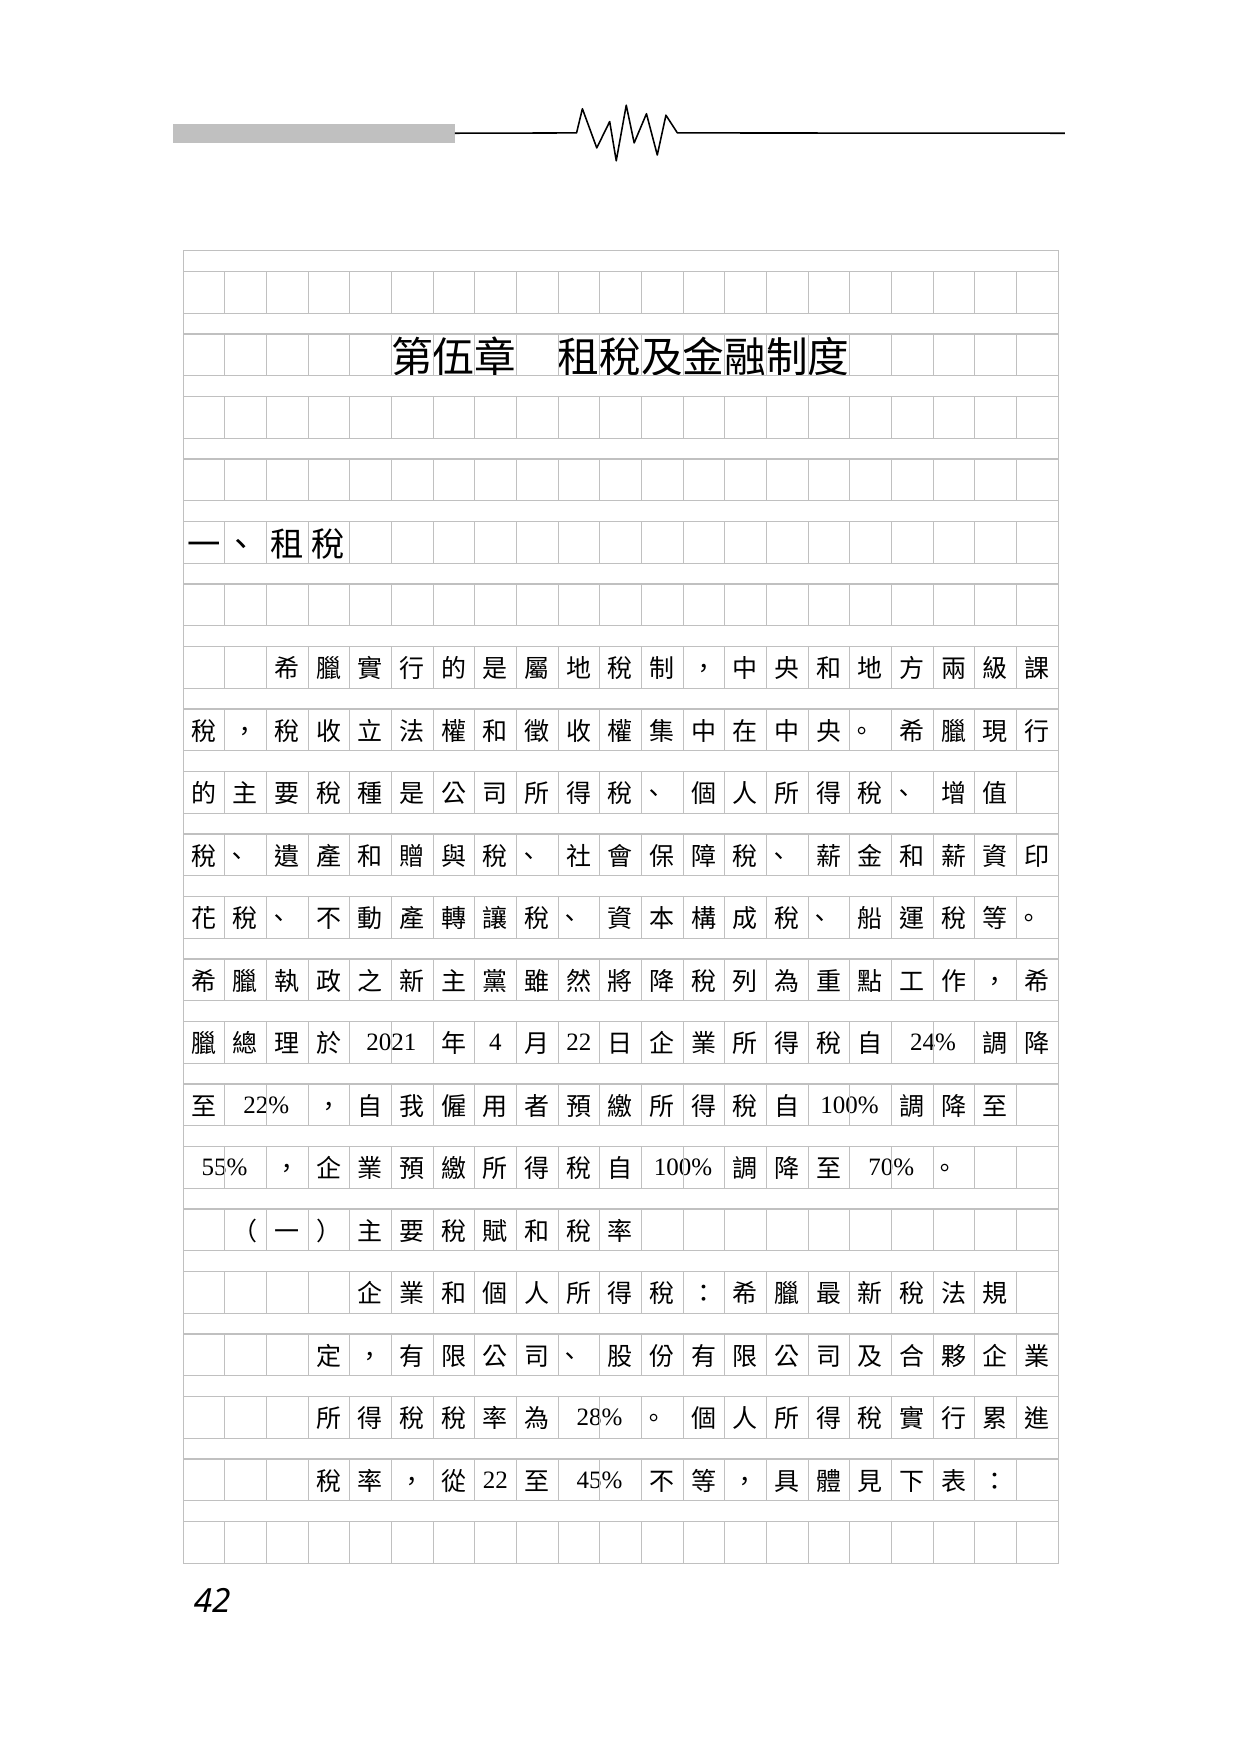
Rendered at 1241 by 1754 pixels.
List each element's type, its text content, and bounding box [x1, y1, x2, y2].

text 企業和個人所得稅：希臘最新稅法規定，有限公司、股份有限公司及合夥企業所得稅稅率為28%。個人所得稅實行累進稅率，從22至45%不等，具體見下表： [934, 1335, 974, 1375]
text 企業和個人所得稅：希臘最新稅法規定，有限公司、股份有限公司及合夥企業所得稅稅率為28%。個人所得稅實行累進稅率，從22至45%不等，具體見下表： [850, 1397, 891, 1438]
text 企業和個人所得稅：希臘最新稅法規定，有限公司、股份有限公司及合夥企業所得稅稅率為28%。個人所得稅實行累進稅率，從22至45%不等，具體見下表： [975, 1335, 1016, 1375]
text 企業和個人所得稅：希臘最新稅法規定，有限公司、股份有限公司及合夥企業所得稅稅率為28%。個人所得稅實行累進稅率，從22至45%不等，具體見下表： [434, 1460, 474, 1500]
text 企業和個人所得稅：希臘最新稅法規定，有限公司、股份有限公司及合夥企業所得稅稅率為28%。個人所得稅實行累進稅率，從22至45%不等，具體見下表： [517, 1397, 558, 1438]
text 企業和個人所得稅：希臘最新稅法規定，有限公司、股份有限公司及合夥企業所得稅稅率為28%。個人所得稅實行累進稅率，從22至45%不等，具體見下表： [434, 1272, 474, 1313]
text 企業和個人所得稅：希臘最新稅法規定，有限公司、股份有限公司及合夥企業所得稅稅率為28%。個人所得稅實行累進稅率，從22至45%不等，具體見下表： [600, 1397, 641, 1438]
text 一、租稅 [392, 522, 433, 563]
text 企業和個人所得稅：希臘最新稅法規定，有限公司、股份有限公司及合夥企業所得稅稅率為28%。個人所得稅實行累進稅率，從22至45%不等，具體見下表： [309, 1272, 349, 1313]
text [767, 1210, 808, 1250]
text 一、租稅 [767, 522, 808, 563]
text 企業和個人所得稅：希臘最新稅法規定，有限公司、股份有限公司及合夥企業所得稅稅率為28%。個人所得稅實行累進稅率，從22至45%不等，具體見下表： [892, 1397, 933, 1438]
text 希臘實行的是屬地稅制，中央和地方兩級課稅，稅收立法權和徵收權集中在中央。希臘現行的主要稅種是公司所得稅、個人所得稅、增值稅、遺產和贈與稅、社會保障稅、薪金和薪資印花稅、不動產轉讓稅、資本構成稅、船運稅等。希臘執政之新主黨雖然將降稅列為重點工作，希臘總理於2021年4月22日企業所得稅自24%調降至22%，自我僱用者預繳所得稅自100%調降至55%，企業預繳所得稅自100%調降至70%。 [184, 876, 1058, 896]
text 第伍章 租稅及金融制度 [392, 335, 433, 375]
text 第伍章 租稅及金融制度 [729, 357, 743, 375]
text 第伍章 租稅及金融制度 [850, 335, 891, 375]
text 企業和個人所得稅：希臘最新稅法規定，有限公司、股份有限公司及合夥企業所得稅稅率為28%。個人所得稅實行累進稅率，從22至45%不等，具體見下表： [559, 1460, 599, 1500]
text 第伍章 租稅及金融制度 [475, 335, 516, 375]
text 一、租稅 [225, 522, 266, 563]
text 企業和個人所得稅：希臘最新稅法規定，有限公司、股份有限公司及合夥企業所得稅稅率為28%。個人所得稅實行累進稅率，從22至45%不等，具體見下表： [767, 1460, 808, 1500]
text 企業和個人所得稅：希臘最新稅法規定，有限公司、股份有限公司及合夥企業所得稅稅率為28%。個人所得稅實行累進稅率，從22至45%不等，具體見下表： [281, 1376, 1058, 1396]
text 企業和個人所得稅：希臘最新稅法規定，有限公司、股份有限公司及合夥企業所得稅稅率為28%。個人所得稅實行累進稅率，從22至45%不等，具體見下表： [642, 1460, 683, 1500]
text 一、租稅 [642, 522, 683, 563]
text 企業和個人所得稅：希臘最新稅法規定，有限公司、股份有限公司及合夥企業所得稅稅率為28%。個人所得稅實行累進稅率，從22至45%不等，具體見下表： [850, 1272, 891, 1313]
text 一、租稅 [1017, 522, 1058, 563]
text 一、租稅 [975, 522, 1016, 563]
text [809, 1210, 849, 1250]
text 一、租稅 [184, 522, 224, 563]
text 一、租稅 [725, 522, 766, 563]
text 企業和個人所得稅：希臘最新稅法規定，有限公司、股份有限公司及合夥企業所得稅稅率為28%。個人所得稅實行累進稅率，從22至45%不等，具體見下表： [392, 1397, 433, 1438]
text 企業和個人所得稅：希臘最新稅法規定，有限公司、股份有限公司及合夥企業所得稅稅率為28%。個人所得稅實行累進稅率，從22至45%不等，具體見下表： [809, 1397, 849, 1438]
text 第伍章 租稅及金融制度 [350, 335, 391, 375]
text 第伍章 租稅及金融制度 [517, 335, 558, 375]
text 企業和個人所得稅：希臘最新稅法規定，有限公司、股份有限公司及合夥企業所得稅稅率為28%。個人所得稅實行累進稅率，從22至45%不等，具體見下表： [642, 1397, 683, 1438]
text 第伍章 租稅及金融制度 [225, 335, 266, 375]
text 企業和個人所得稅：希臘最新稅法規定，有限公司、股份有限公司及合夥企業所得稅稅率為28%。個人所得稅實行累進稅率，從22至45%不等，具體見下表： [975, 1397, 1016, 1438]
text 企業和個人所得稅：希臘最新稅法規定，有限公司、股份有限公司及合夥企業所得稅稅率為28%。個人所得稅實行累進稅率，從22至45%不等，具體見下表： [559, 1335, 599, 1375]
text 稅 [434, 1210, 474, 1250]
text 企業和個人所得稅：希臘最新稅法規定，有限公司、股份有限公司及合夥企業所得稅稅率為28%。個人所得稅實行累進稅率，從22至45%不等，具體見下表： [600, 1335, 641, 1375]
text 企業和個人所得稅：希臘最新稅法規定，有限公司、股份有限公司及合夥企業所得稅稅率為28%。個人所得稅實行累進稅率，從22至45%不等，具體見下表： [975, 1272, 1016, 1313]
text 一、租稅 [267, 522, 308, 563]
text 企業和個人所得稅：希臘最新稅法規定，有限公司、股份有限公司及合夥企業所得稅稅率為28%。個人所得稅實行累進稅率，從22至45%不等，具體見下表： [1017, 1335, 1058, 1375]
text 第伍章 租稅及金融制度 [309, 335, 349, 375]
text 企業和個人所得稅：希臘最新稅法規定，有限公司、股份有限公司及合夥企業所得稅稅率為28%。個人所得稅實行累進稅率，從22至45%不等，具體見下表： [281, 1439, 1058, 1458]
text 稅 [559, 1210, 599, 1250]
text 企業和個人所得稅：希臘最新稅法規定，有限公司、股份有限公司及合夥企業所得稅稅率為28%。個人所得稅實行累進稅率，從22至45%不等，具體見下表： [392, 1272, 433, 1313]
text 一、租稅 [475, 522, 516, 563]
text （ [225, 1210, 266, 1250]
text ） [309, 1210, 349, 1250]
text 賦 [475, 1210, 516, 1250]
text 企業和個人所得稅：希臘最新稅法規定，有限公司、股份有限公司及合夥企業所得稅稅率為28%。個人所得稅實行累進稅率，從22至45%不等，具體見下表： [517, 1335, 558, 1375]
text 希臘實行的是屬地稅制，中央和地方兩級課稅，稅收立法權和徵收權集中在中央。希臘現行的主要稅種是公司所得稅、個人所得稅、增值稅、遺產和贈與稅、社會保障稅、薪金和薪資印花稅、不動產轉讓稅、資本構成稅、船運稅等。希臘執政之新主黨雖然將降稅列為重點工作，希臘總理於2021年4月22日企業所得稅自24%調降至22%，自我僱用者預繳所得稅自100%調降至55%，企業預繳所得稅自100%調降至70%。 [184, 814, 1058, 833]
text 企業和個人所得稅：希臘最新稅法規定，有限公司、股份有限公司及合夥企業所得稅稅率為28%。個人所得稅實行累進稅率，從22至45%不等，具體見下表： [475, 1272, 516, 1313]
text 企業和個人所得稅：希臘最新稅法規定，有限公司、股份有限公司及合夥企業所得稅稅率為28%。個人所得稅實行累進稅率，從22至45%不等，具體見下表： [934, 1272, 974, 1313]
text 企業和個人所得稅：希臘最新稅法規定，有限公司、股份有限公司及合夥企業所得稅稅率為28%。個人所得稅實行累進稅率，從22至45%不等，具體見下表： [850, 1335, 891, 1375]
text 企業和個人所得稅：希臘最新稅法規定，有限公司、股份有限公司及合夥企業所得稅稅率為28%。個人所得稅實行累進稅率，從22至45%不等，具體見下表： [392, 1335, 433, 1375]
text 企業和個人所得稅：希臘最新稅法規定，有限公司、股份有限公司及合夥企業所得稅稅率為28%。個人所得稅實行累進稅率，從22至45%不等，具體見下表： [725, 1397, 766, 1438]
text 第伍章 租稅及金融制度 [1017, 335, 1058, 375]
text 企業和個人所得稅：希臘最新稅法規定，有限公司、股份有限公司及合夥企業所得稅稅率為28%。個人所得稅實行累進稅率，從22至45%不等，具體見下表： [934, 1397, 974, 1438]
text 一、租稅 [684, 522, 724, 563]
text 企業和個人所得稅：希臘最新稅法規定，有限公司、股份有限公司及合夥企業所得稅稅率為28%。個人所得稅實行累進稅率，從22至45%不等，具體見下表： [600, 1460, 641, 1500]
text 企業和個人所得稅：希臘最新稅法規定，有限公司、股份有限公司及合夥企業所得稅稅率為28%。個人所得稅實行累進稅率，從22至45%不等，具體見下表： [559, 1272, 599, 1313]
text 企業和個人所得稅：希臘最新稅法規定，有限公司、股份有限公司及合夥企業所得稅稅率為28%。個人所得稅實行累進稅率，從22至45%不等，具體見下表： [725, 1272, 766, 1313]
text 企業和個人所得稅：希臘最新稅法規定，有限公司、股份有限公司及合夥企業所得稅稅率為28%。個人所得稅實行累進稅率，從22至45%不等，具體見下表： [892, 1272, 933, 1313]
text 第伍章 租稅及金融制度 [809, 335, 849, 375]
text 一、租稅 [559, 522, 599, 563]
text [725, 1210, 766, 1250]
text 企業和個人所得稅：希臘最新稅法規定，有限公司、股份有限公司及合夥企業所得稅稅率為28%。個人所得稅實行累進稅率，從22至45%不等，具體見下表： [1017, 1397, 1058, 1438]
text [207, 1210, 224, 1250]
text 一、租稅 [850, 522, 891, 563]
text 主 [350, 1210, 391, 1250]
text 第伍章 租稅及金融制度 [642, 335, 683, 375]
text 希臘實行的是屬地稅制，中央和地方兩級課稅，稅收立法權和徵收權集中在中央。希臘現行的主要稅種是公司所得稅、個人所得稅、增值稅、遺產和贈與稅、社會保障稅、薪金和薪資印花稅、不動產轉讓稅、資本構成稅、船運稅等。希臘執政之新主黨雖然將降稅列為重點工作，希臘總理於2021年4月22日企業所得稅自24%調降至22%，自我僱用者預繳所得稅自100%調降至55%，企業預繳所得稅自100%調降至70%。 [184, 689, 1058, 708]
text [207, 1189, 1058, 1208]
text 一、租稅 [934, 522, 974, 563]
text 企業和個人所得稅：希臘最新稅法規定，有限公司、股份有限公司及合夥企業所得稅稅率為28%。個人所得稅實行累進稅率，從22至45%不等，具體見下表： [892, 1335, 933, 1375]
text 企業和個人所得稅：希臘最新稅法規定，有限公司、股份有限公司及合夥企業所得稅稅率為28%。個人所得稅實行累進稅率，從22至45%不等，具體見下表： [809, 1460, 849, 1500]
text 企業和個人所得稅：希臘最新稅法規定，有限公司、股份有限公司及合夥企業所得稅稅率為28%。個人所得稅實行累進稅率，從22至45%不等，具體見下表： [725, 1460, 766, 1500]
text 企業和個人所得稅：希臘最新稅法規定，有限公司、股份有限公司及合夥企業所得稅稅率為28%。個人所得稅實行累進稅率，從22至45%不等，具體見下表： [684, 1272, 724, 1313]
text 一、租稅 [434, 522, 474, 563]
text 企業和個人所得稅：希臘最新稅法規定，有限公司、股份有限公司及合夥企業所得稅稅率為28%。個人所得稅實行累進稅率，從22至45%不等，具體見下表： [642, 1272, 683, 1313]
text 第伍章 租稅及金融制度 [267, 335, 308, 375]
text 一、租稅 [309, 522, 349, 563]
text 第伍章 租稅及金融制度 [559, 335, 599, 375]
text 企業和個人所得稅：希臘最新稅法規定，有限公司、股份有限公司及合夥企業所得稅稅率為28%。個人所得稅實行累進稅率，從22至45%不等，具體見下表： [684, 1460, 724, 1500]
text 和 [517, 1210, 558, 1250]
text 企業和個人所得稅：希臘最新稅法規定，有限公司、股份有限公司及合夥企業所得稅稅率為28%。個人所得稅實行累進稅率，從22至45%不等，具體見下表： [1017, 1460, 1058, 1500]
text 企業和個人所得稅：希臘最新稅法規定，有限公司、股份有限公司及合夥企業所得稅稅率為28%。個人所得稅實行累進稅率，從22至45%不等，具體見下表： [434, 1335, 474, 1375]
text 一、租稅 [350, 522, 391, 563]
text 企業和個人所得稅：希臘最新稅法規定，有限公司、股份有限公司及合夥企業所得稅稅率為28%。個人所得稅實行累進稅率，從22至45%不等，具體見下表： [600, 1272, 641, 1313]
text 企業和個人所得稅：希臘最新稅法規定，有限公司、股份有限公司及合夥企業所得稅稅率為28%。個人所得稅實行累進稅率，從22至45%不等，具體見下表： [350, 1460, 391, 1500]
text 企業和個人所得稅：希臘最新稅法規定，有限公司、股份有限公司及合夥企業所得稅稅率為28%。個人所得稅實行累進稅率，從22至45%不等，具體見下表： [975, 1460, 1016, 1500]
text 第伍章 租稅及金融制度 [892, 335, 933, 375]
text 希臘實行的是屬地稅制，中央和地方兩級課稅，稅收立法權和徵收權集中在中央。希臘現行的主要稅種是公司所得稅、個人所得稅、增值稅、遺產和贈與稅、社會保障稅、薪金和薪資印花稅、不動產轉讓稅、資本構成稅、船運稅等。希臘執政之新主黨雖然將降稅列為重點工作，希臘總理於2021年4月22日企業所得稅自24%調降至22%，自我僱用者預繳所得稅自100%調降至55%，企業預繳所得稅自100%調降至70%。 [184, 1001, 1058, 1021]
text 企業和個人所得稅：希臘最新稅法規定，有限公司、股份有限公司及合夥企業所得稅稅率為28%。個人所得稅實行累進稅率，從22至45%不等，具體見下表： [892, 1460, 933, 1500]
text 企業和個人所得稅：希臘最新稅法規定，有限公司、股份有限公司及合夥企業所得稅稅率為28%。個人所得稅實行累進稅率，從22至45%不等，具體見下表： [309, 1335, 349, 1375]
text 企業和個人所得稅：希臘最新稅法規定，有限公司、股份有限公司及合夥企業所得稅稅率為28%。個人所得稅實行累進稅率，從22至45%不等，具體見下表： [517, 1460, 558, 1500]
text [850, 1210, 891, 1250]
text 企業和個人所得稅：希臘最新稅法規定，有限公司、股份有限公司及合夥企業所得稅稅率為28%。個人所得稅實行累進稅率，從22至45%不等，具體見下表： [475, 1335, 516, 1375]
text 一、租稅 [517, 522, 558, 563]
text 企業和個人所得稅：希臘最新稅法規定，有限公司、股份有限公司及合夥企業所得稅稅率為28%。個人所得稅實行累進稅率，從22至45%不等，具體見下表： [725, 1335, 766, 1375]
text 第伍章 租稅及金融制度 [767, 335, 808, 375]
text 企業和個人所得稅：希臘最新稅法規定，有限公司、股份有限公司及合夥企業所得稅稅率為28%。個人所得稅實行累進稅率，從22至45%不等，具體見下表： [1017, 1272, 1058, 1313]
text 企業和個人所得稅：希臘最新稅法規定，有限公司、股份有限公司及合夥企業所得稅稅率為28%。個人所得稅實行累進稅率，從22至45%不等，具體見下表： [767, 1397, 808, 1438]
text 第伍章 租稅及金融制度 [184, 314, 1058, 333]
text 企業和個人所得稅：希臘最新稅法規定，有限公司、股份有限公司及合夥企業所得稅稅率為28%。個人所得稅實行累進稅率，從22至45%不等，具體見下表： [309, 1460, 349, 1500]
text 企業和個人所得稅：希臘最新稅法規定，有限公司、股份有限公司及合夥企業所得稅稅率為28%。個人所得稅實行累進稅率，從22至45%不等，具體見下表： [350, 1335, 391, 1375]
text 企業和個人所得稅：希臘最新稅法規定，有限公司、股份有限公司及合夥企業所得稅稅率為28%。個人所得稅實行累進稅率，從22至45%不等，具體見下表： [350, 1272, 391, 1313]
text 率 [600, 1210, 641, 1250]
text 一、租稅 [184, 501, 1058, 521]
text 第伍章 租稅及金融制度 [975, 335, 1016, 375]
text [1017, 1210, 1058, 1250]
text 企業和個人所得稅：希臘最新稅法規定，有限公司、股份有限公司及合夥企業所得稅稅率為28%。個人所得稅實行累進稅率，從22至45%不等，具體見下表： [281, 1251, 1058, 1271]
text 第伍章 租稅及金融制度 [725, 335, 766, 375]
text 希臘實行的是屬地稅制，中央和地方兩級課稅，稅收立法權和徵收權集中在中央。希臘現行的主要稅種是公司所得稅、個人所得稅、增值稅、遺產和贈與稅、社會保障稅、薪金和薪資印花稅、不動產轉讓稅、資本構成稅、船運稅等。希臘執政之新主黨雖然將降稅列為重點工作，希臘總理於2021年4月22日企業所得稅自24%調降至22%，自我僱用者預繳所得稅自100%調降至55%，企業預繳所得稅自100%調降至70%。 [184, 751, 1058, 771]
text 希臘實行的是屬地稅制，中央和地方兩級課稅，稅收立法權和徵收權集中在中央。希臘現行的主要稅種是公司所得稅、個人所得稅、增值稅、遺產和贈與稅、社會保障稅、薪金和薪資印花稅、不動產轉讓稅、資本構成稅、船運稅等。希臘執政之新主黨雖然將降稅列為重點工作，希臘總理於2021年4月22日企業所得稅自24%調降至22%，自我僱用者預繳所得稅自100%調降至55%，企業預繳所得稅自100%調降至70%。 [184, 1126, 1058, 1146]
text 第伍章 租稅及金融制度 [184, 335, 224, 375]
text 希臘實行的是屬地稅制，中央和地方兩級課稅，稅收立法權和徵收權集中在中央。希臘現行的主要稅種是公司所得稅、個人所得稅、增值稅、遺產和贈與稅、社會保障稅、薪金和薪資印花稅、不動產轉讓稅、資本構成稅、船運稅等。希臘執政之新主黨雖然將降稅列為重點工作，希臘總理於2021年4月22日企業所得稅自24%調降至22%，自我僱用者預繳所得稅自100%調降至55%，企業預繳所得稅自100%調降至70%。 [184, 1064, 1058, 1083]
text 一、租稅 [600, 522, 641, 563]
text [975, 1210, 1016, 1250]
text 希臘實行的是屬地稅制，中央和地方兩級課稅，稅收立法權和徵收權集中在中央。希臘現行的主要稅種是公司所得稅、個人所得稅、增值稅、遺產和贈與稅、社會保障稅、薪金和薪資印花稅、不動產轉讓稅、資本構成稅、船運稅等。希臘執政之新主黨雖然將降稅列為重點工作，希臘總理於2021年4月22日企業所得稅自24%調降至22%，自我僱用者預繳所得稅自100%調降至55%，企業預繳所得稅自100%調降至70%。 [184, 939, 1058, 958]
text [642, 1210, 683, 1250]
text 一、租稅 [892, 522, 933, 563]
text [934, 1210, 974, 1250]
text 企業和個人所得稅：希臘最新稅法規定，有限公司、股份有限公司及合夥企業所得稅稅率為28%。個人所得稅實行累進稅率，從22至45%不等，具體見下表： [809, 1272, 849, 1313]
text 第伍章 租稅及金融制度 [434, 335, 474, 375]
text 企業和個人所得稅：希臘最新稅法規定，有限公司、股份有限公司及合夥企業所得稅稅率為28%。個人所得稅實行累進稅率，從22至45%不等，具體見下表： [850, 1460, 891, 1500]
text 要 [392, 1210, 433, 1250]
text 希臘實行的是屬地稅制，中央和地方兩級課稅，稅收立法權和徵收權集中在中央。希臘現行的主要稅種是公司所得稅、個人所得稅、增值稅、遺產和贈與稅、社會保障稅、薪金和薪資印花稅、不動產轉讓稅、資本構成稅、船運稅等。希臘執政之新主黨雖然將降稅列為重點工作，希臘總理於2021年4月22日企業所得稅自24%調降至22%，自我僱用者預繳所得稅自100%調降至55%，企業預繳所得稅自100%調降至70%。 [184, 626, 1058, 646]
text 企業和個人所得稅：希臘最新稅法規定，有限公司、股份有限公司及合夥企業所得稅稅率為28%。個人所得稅實行累進稅率，從22至45%不等，具體見下表： [281, 1314, 1058, 1333]
text 企業和個人所得稅：希臘最新稅法規定，有限公司、股份有限公司及合夥企業所得稅稅率為28%。個人所得稅實行累進稅率，從22至45%不等，具體見下表： [559, 1397, 599, 1438]
text 企業和個人所得稅：希臘最新稅法規定，有限公司、股份有限公司及合夥企業所得稅稅率為28%。個人所得稅實行累進稅率，從22至45%不等，具體見下表： [475, 1397, 516, 1438]
text [684, 1210, 724, 1250]
text 一、租稅 [809, 522, 849, 563]
text 企業和個人所得稅：希臘最新稅法規定，有限公司、股份有限公司及合夥企業所得稅稅率為28%。個人所得稅實行累進稅率，從22至45%不等，具體見下表： [809, 1335, 849, 1375]
text 企業和個人所得稅：希臘最新稅法規定，有限公司、股份有限公司及合夥企業所得稅稅率為28%。個人所得稅實行累進稅率，從22至45%不等，具體見下表： [350, 1397, 391, 1438]
text 企業和個人所得稅：希臘最新稅法規定，有限公司、股份有限公司及合夥企業所得稅稅率為28%。個人所得稅實行累進稅率，從22至45%不等，具體見下表： [475, 1460, 516, 1500]
text 第伍章 租稅及金融制度 [934, 335, 974, 375]
text 一 [267, 1210, 308, 1250]
text 企業和個人所得稅：希臘最新稅法規定，有限公司、股份有限公司及合夥企業所得稅稅率為28%。個人所得稅實行累進稅率，從22至45%不等，具體見下表： [684, 1335, 724, 1375]
text 企業和個人所得稅：希臘最新稅法規定，有限公司、股份有限公司及合夥企業所得稅稅率為28%。個人所得稅實行累進稅率，從22至45%不等，具體見下表： [934, 1460, 974, 1500]
text 第伍章 租稅及金融制度 [600, 335, 641, 375]
text 企業和個人所得稅：希臘最新稅法規定，有限公司、股份有限公司及合夥企業所得稅稅率為28%。個人所得稅實行累進稅率，從22至45%不等，具體見下表： [642, 1335, 683, 1375]
text 企業和個人所得稅：希臘最新稅法規定，有限公司、股份有限公司及合夥企業所得稅稅率為28%。個人所得稅實行累進稅率，從22至45%不等，具體見下表： [434, 1397, 474, 1438]
text 企業和個人所得稅：希臘最新稅法規定，有限公司、股份有限公司及合夥企業所得稅稅率為28%。個人所得稅實行累進稅率，從22至45%不等，具體見下表： [517, 1272, 558, 1313]
text 企業和個人所得稅：希臘最新稅法規定，有限公司、股份有限公司及合夥企業所得稅稅率為28%。個人所得稅實行累進稅率，從22至45%不等，具體見下表： [309, 1397, 349, 1438]
text 企業和個人所得稅：希臘最新稅法規定，有限公司、股份有限公司及合夥企業所得稅稅率為28%。個人所得稅實行累進稅率，從22至45%不等，具體見下表： [392, 1460, 433, 1500]
text [892, 1210, 933, 1250]
text 企業和個人所得稅：希臘最新稅法規定，有限公司、股份有限公司及合夥企業所得稅稅率為28%。個人所得稅實行累進稅率，從22至45%不等，具體見下表： [767, 1335, 808, 1375]
text 企業和個人所得稅：希臘最新稅法規定，有限公司、股份有限公司及合夥企業所得稅稅率為28%。個人所得稅實行累進稅率，從22至45%不等，具體見下表： [684, 1397, 724, 1438]
text 第伍章 租稅及金融制度 [684, 335, 724, 375]
text 企業和個人所得稅：希臘最新稅法規定，有限公司、股份有限公司及合夥企業所得稅稅率為28%。個人所得稅實行累進稅率，從22至45%不等，具體見下表： [767, 1272, 808, 1313]
